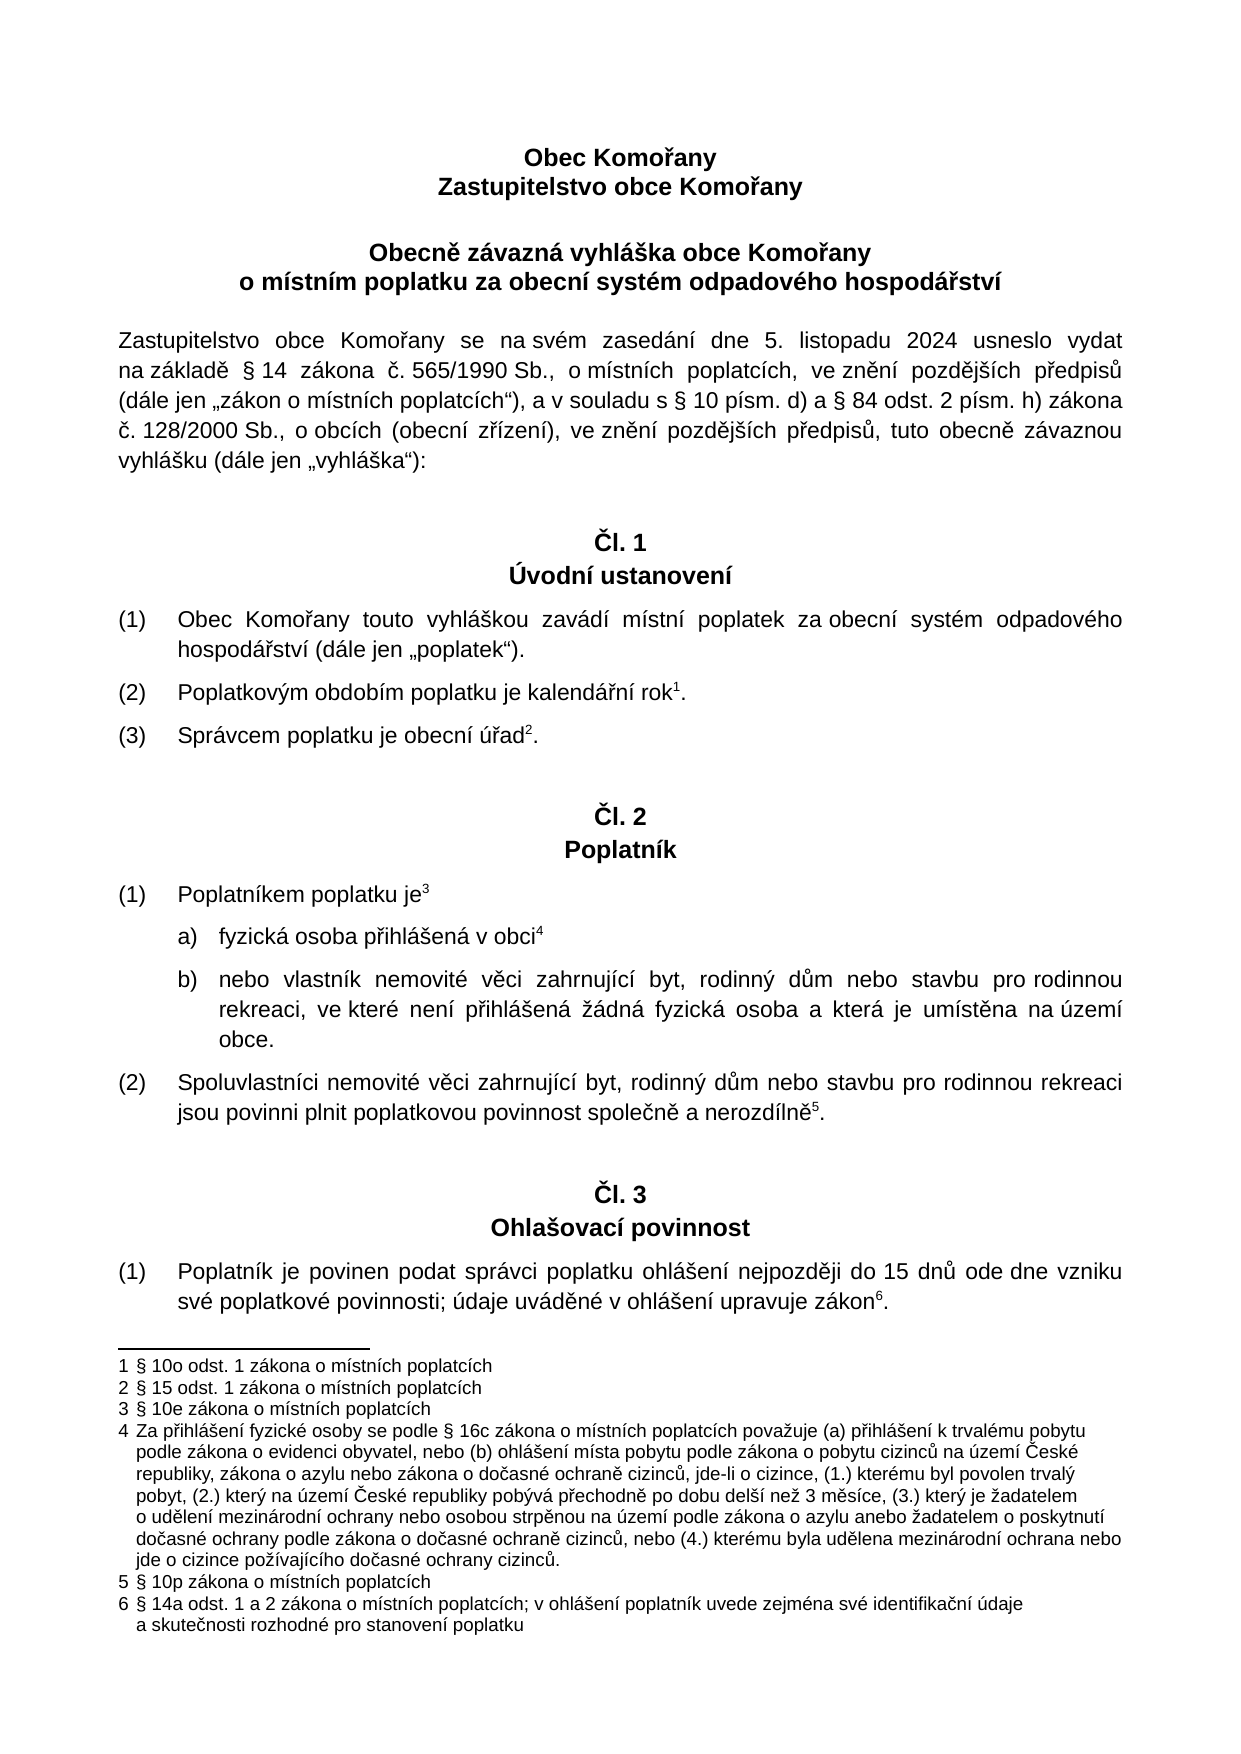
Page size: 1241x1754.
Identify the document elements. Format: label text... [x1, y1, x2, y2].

title Obec Komořany Zastupitelstvo obce Komořany [118, 143, 1122, 201]
list § 14a odst. 1 a 2 zákona o místních poplatcích; v ohlášení poplatník uvede zejména své identifikační údaje a skutečnosti rozhodné pro stanovení poplatku [118, 1592, 1122, 1635]
list Obec Komořany touto vyhláškou zavádí místní poplatek za obecní systém odpadového hospodářství (dále jen „poplatek“). [118, 606, 1122, 663]
subtitle Čl. 3 Ohlašovací povinnost [118, 1179, 1122, 1241]
subtitle Obecně závazná vyhláška obce Komořany o místním poplatku za obecní systém odpadového hospodářství [118, 238, 1122, 295]
subtitle Čl. 2 Poplatník [118, 802, 1122, 864]
list fyzická osoba přihlášená v obci [177, 923, 1122, 950]
list § 15 odst. 1 zákona o místních poplatcích [118, 1377, 1122, 1398]
list Správcem poplatku je obecní úřad. [118, 722, 1122, 748]
list Poplatkovým obdobím poplatku je kalendářní rok. [118, 679, 1122, 706]
text Zastupitelstvo obce Komořany se na svém zasedání dne 5. listopadu 2024 usneslo vydat na základě § 14 zákona č. 565/1990 Sb., o místních poplatcích, ve znění pozdějších předpisů (dále jen „zákon o místních poplatcích“), a v souladu s § 10 písm. d) a § 84 odst. 2 písm. h) zákona č. 128/2000 Sb., o obcích (obecní zřízení), ve znění pozdějších předpisů, tuto obecně závaznou vyhlášku (dále jen „vyhláška“): [118, 327, 1122, 474]
subtitle Čl. 1 Úvodní ustanovení [118, 528, 1122, 589]
list Za přihlášení fyzické osoby se podle § 16c zákona o místních poplatcích považuje (a) přihlášení k trvalému pobytu podle zákona o evidenci obyvatel, nebo (b) ohlášení místa pobytu podle zákona o pobytu cizinců na území České republiky, zákona o azylu nebo zákona o dočasné ochraně cizinců, jde-li o cizince, (1.) kterému byl povolen trvalý pobyt, (2.) který na území České republiky pobývá přechodně po dobu delší než 3 měsíce, (3.) který je žadatelem o udělení mezinárodní ochrany nebo osobou strpěnou na území podle zákona o azylu anebo žadatelem o poskytnutí dočasné ochrany podle zákona o dočasné ochraně cizinců, nebo (4.) kterému byla udělena mezinárodní ochrana nebo jde o cizince požívajícího dočasné ochrany cizinců. [118, 1420, 1122, 1571]
list Poplatník je povinen podat správci poplatku ohlášení nejpozději do 15 dnů ode dne vzniku své poplatkové povinnosti; údaje uváděné v ohlášení upravuje zákon. [118, 1258, 1122, 1315]
list § 10p zákona o místních poplatcích [118, 1571, 1122, 1592]
list § 10e zákona o místních poplatcích [118, 1398, 1122, 1420]
list nebo vlastník nemovité věci zahrnující byt, rodinný dům nebo stavbu pro rodinnou rekreaci, ve které není přihlášená žádná fyzická osoba a která je umístěna na území obce. [177, 966, 1122, 1053]
list Poplatníkem poplatku je [118, 881, 1122, 907]
list § 10o odst. 1 zákona o místních poplatcích [118, 1355, 1122, 1377]
list Spoluvlastníci nemovité věci zahrnující byt, rodinný dům nebo stavbu pro rodinnou rekreaci jsou povinni plnit poplatkovou povinnost společně a nerozdílně. [118, 1069, 1122, 1126]
